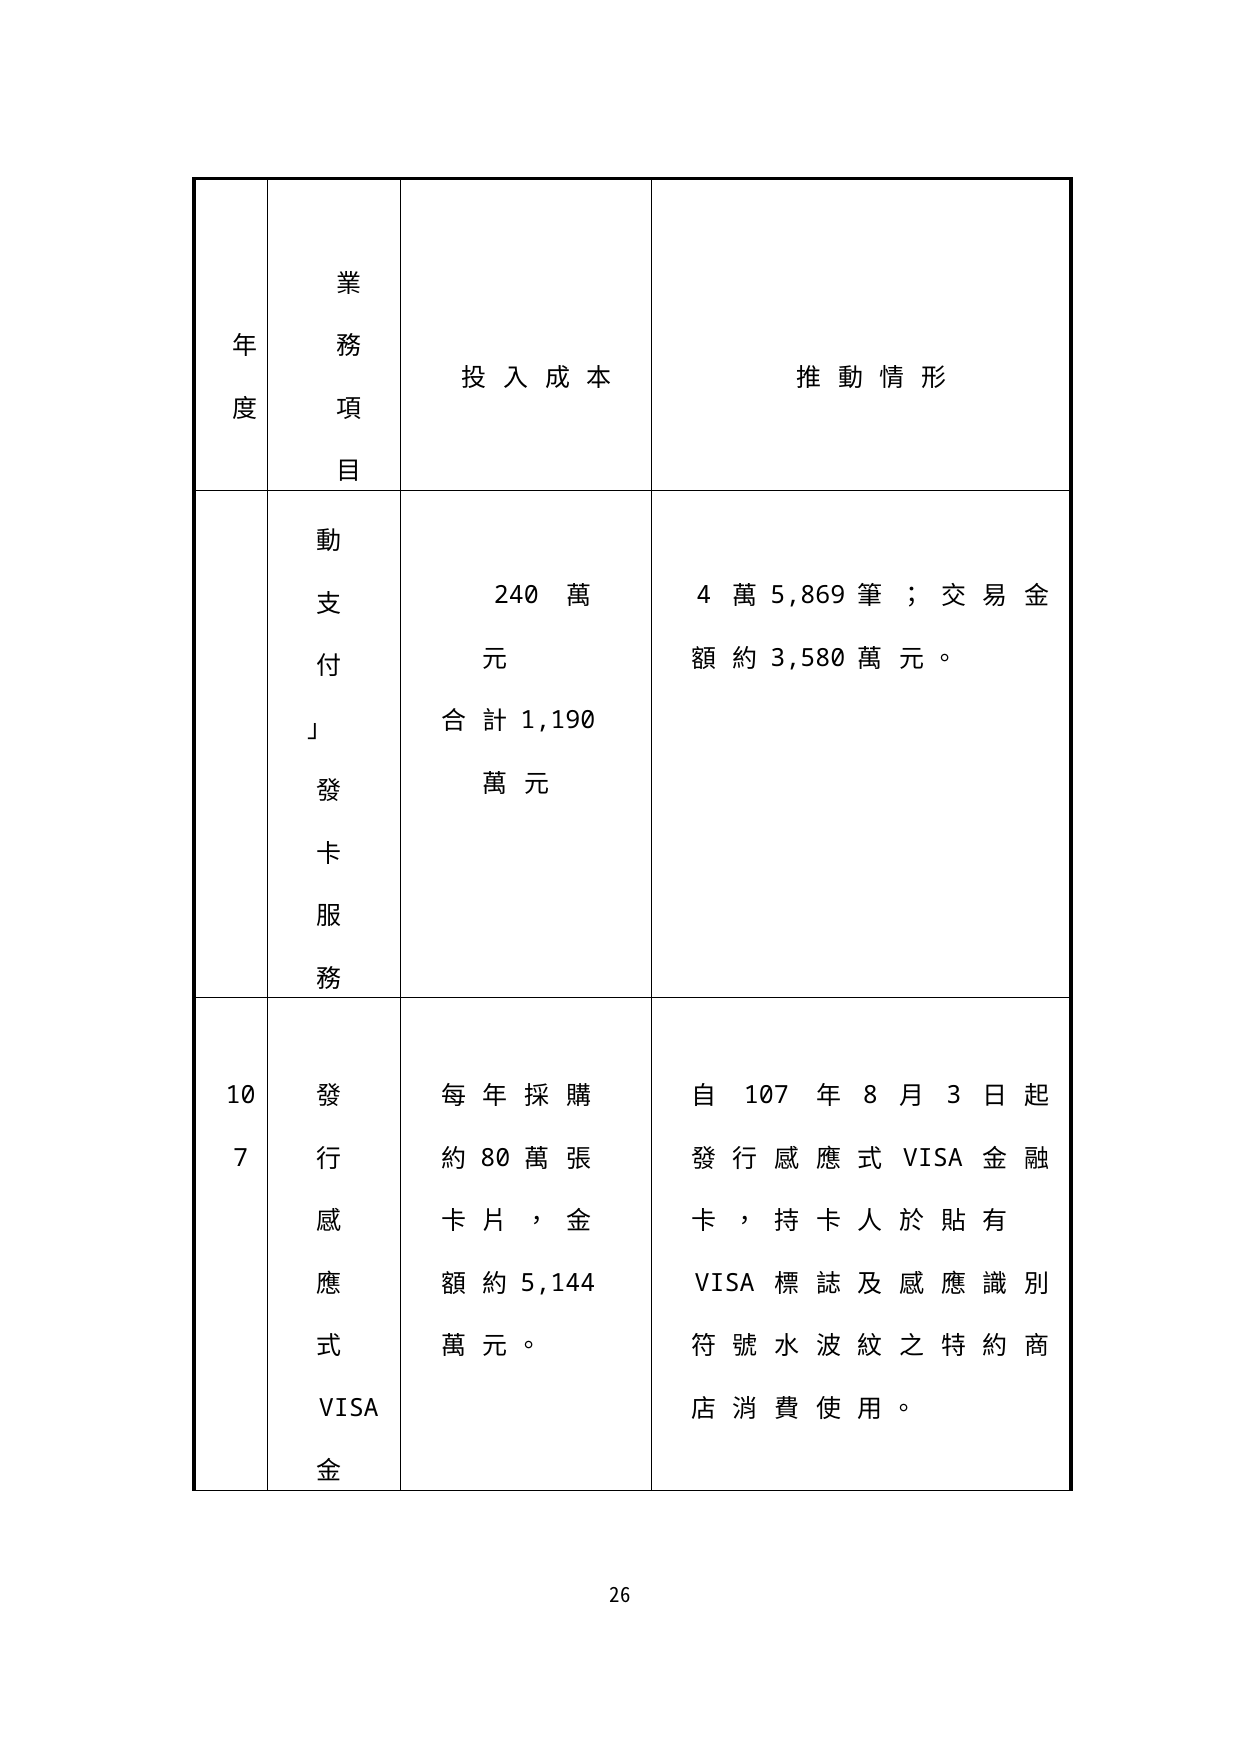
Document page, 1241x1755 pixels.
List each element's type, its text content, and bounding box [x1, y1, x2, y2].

table_cell 240萬元 合計1,190萬元 [401, 491, 651, 997]
table_cell 每年採購約80萬張卡片，金額約5,144萬元。 [401, 998, 651, 1490]
table_cell 107 [196, 998, 267, 1490]
table_header 推動情形 [652, 180, 1069, 490]
table_header 投入成本 [401, 180, 651, 490]
table_cell 發行感應式VISA金 [268, 998, 400, 1490]
table_cell [196, 491, 267, 997]
table_header 業務項目 [268, 180, 400, 490]
table_header 年度 [196, 180, 267, 490]
table_cell 自107年8月3日起發行感應式VISA金融卡，持卡人於貼有VISA標誌及感應識別符號水波紋之特約商店消費使用。 [652, 998, 1069, 1490]
table_cell 4萬5,869筆；交易金額約3,580萬元。 [652, 491, 1069, 997]
table_cell 動支付｣發卡服務 [268, 491, 400, 997]
